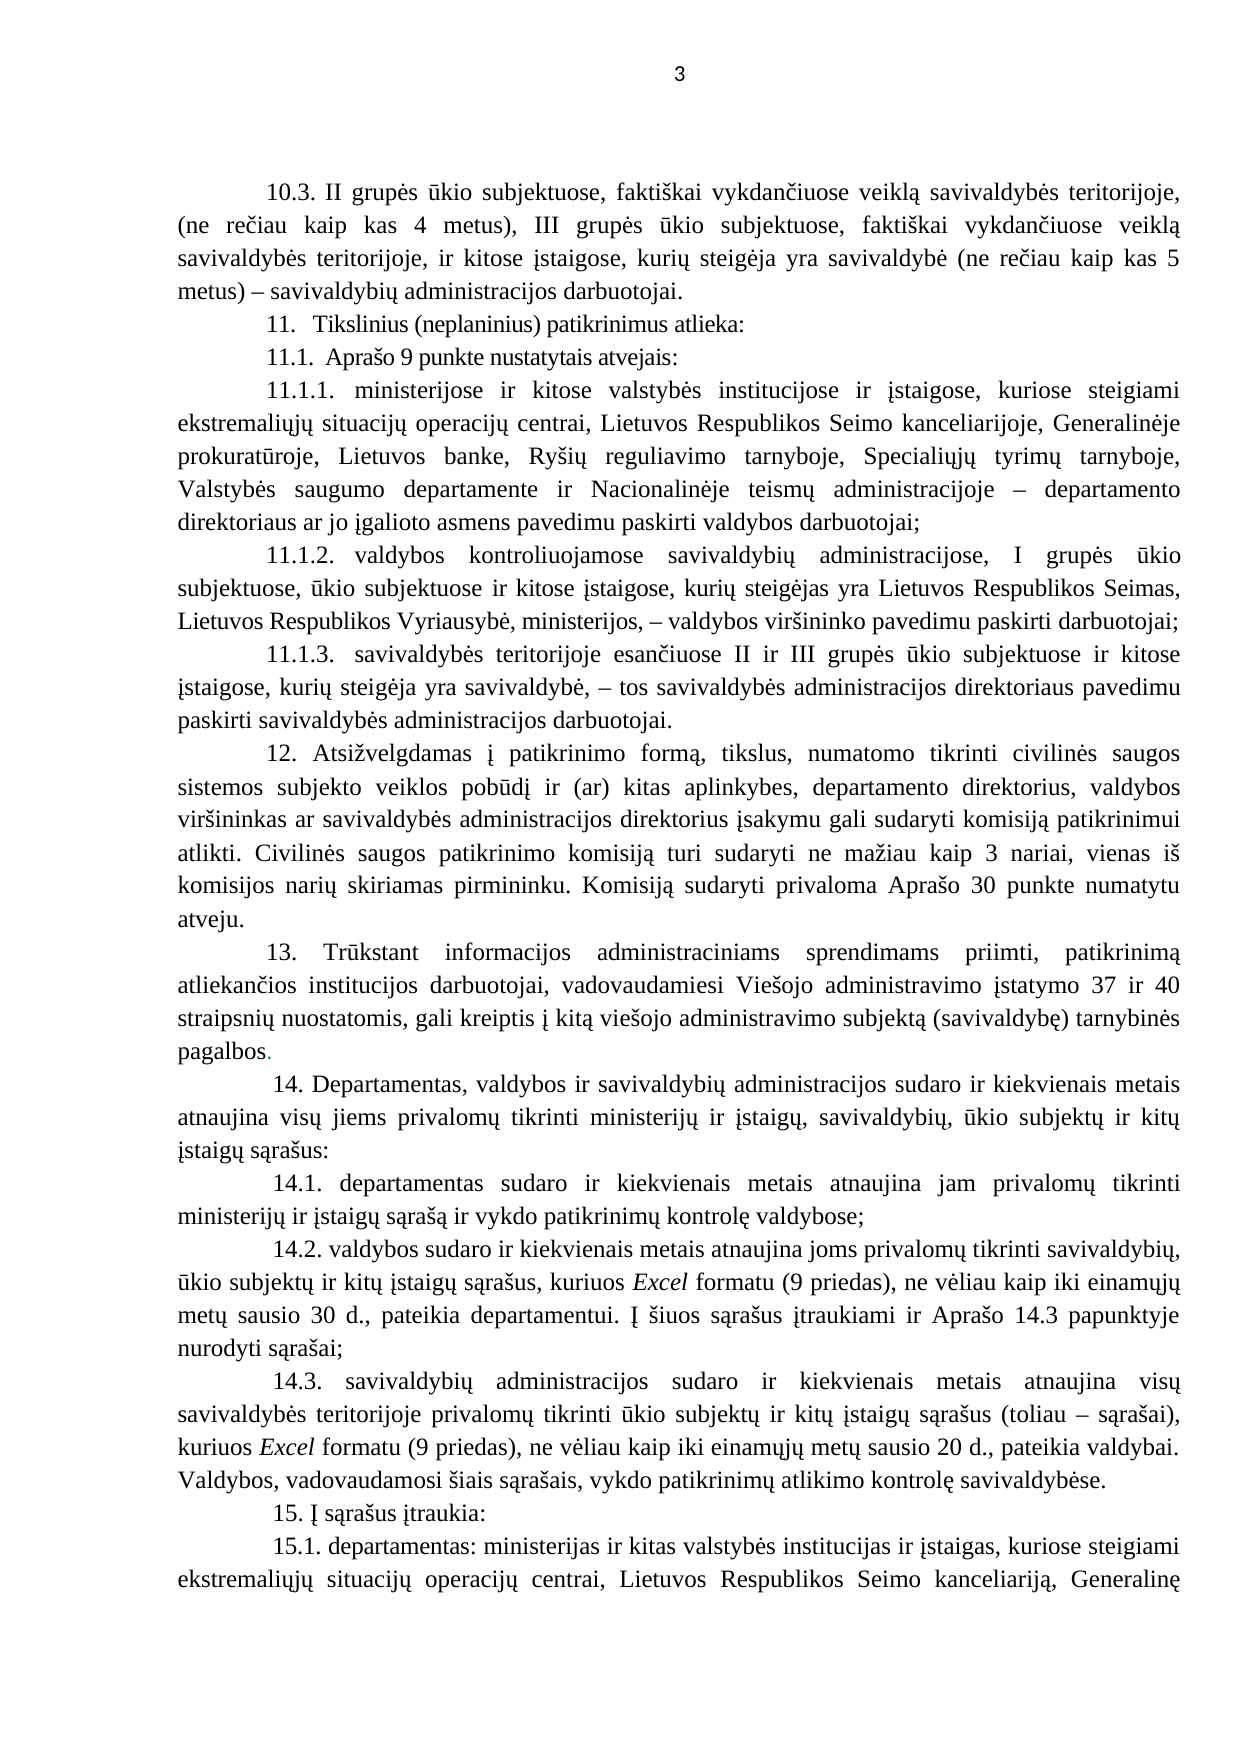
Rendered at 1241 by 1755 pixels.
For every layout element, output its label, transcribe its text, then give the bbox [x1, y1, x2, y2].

text 14.3. savivaldybių administracijos sudaro ir kiekvienais metais atnaujina visų savivaldybės teritorijoje privalomų tikrinti ūkio subjektų ir kitų įstaigų sąrašus (toliau – sąrašai), kuriuos Excel formatu (9 priedas), ne vėliau kaip iki einamųjų metų sausio 20 d., pateikia valdybai. Valdybos, vadovaudamosi šiais sąrašais, vykdo patikrinimų atlikimo kontrolę savivaldybėse. [177, 1366, 1181, 1494]
text 12. Atsižvelgdamas į patikrinimo formą, tikslus, numatomo tikrinti civilinės saugos sistemos subjekto veiklos pobūdį ir (ar) kitas aplinkybes, departamento direktorius, valdybos viršininkas ar savivaldybės administracijos direktorius įsakymu gali sudaryti komisiją patikrinimui atlikti. Civilinės saugos patikrinimo komisiją turi sudaryti ne mažiau kaip 3 nariai, vienas iš komisijos narių skiriamas pirmininku. Komisiją sudaryti privaloma Aprašo 30 punkte numatytu atveju. [177, 738, 1181, 932]
text 15. Į sąrašus įtraukia: [177, 1498, 1181, 1527]
text 11. Tikslinius (neplaninius) patikrinimus atlieka: [177, 309, 1181, 338]
text 14.1. departamentas sudaro ir kiekvienais metais atnaujina jam privalomų tikrinti ministerijų ir įstaigų sąrašą ir vykdo patikrinimų kontrolę valdybose; [177, 1168, 1181, 1229]
text 11.1. Aprašo 9 punkte nustatytais atvejais: [177, 342, 1181, 371]
text 14.2. valdybos sudaro ir kiekvienais metais atnaujina joms privalomų tikrinti savivaldybių, ūkio subjektų ir kitų įstaigų sąrašus, kuriuos Excel formatu (9 priedas), ne vėliau kaip iki einamųjų metų sausio 30 d., pateikia departamentui. Į šiuos sąrašus įtraukiami ir Aprašo 14.3 papunktyje nurodyti sąrašai; [177, 1234, 1181, 1362]
text 11.1.2. valdybos kontroliuojamose savivaldybių administracijose, I grupės ūkio subjektuose, ūkio subjektuose ir kitose įstaigose, kurių steigėjas yra Lietuvos Respublikos Seimas, Lietuvos Respublikos Vyriausybė, ministerijos, – valdybos viršininko pavedimu paskirti darbuotojai; [177, 540, 1181, 635]
text 14. Departamentas, valdybos ir savivaldybių administracijos sudaro ir kiekvienais metais atnaujina visų jiems privalomų tikrinti ministerijų ir įstaigų, savivaldybių, ūkio subjektų ir kitų įstaigų sąrašus: [177, 1069, 1181, 1163]
text 15.1. departamentas: ministerijas ir kitas valstybės institucijas ir įstaigas, kuriose steigiami ekstremaliųjų situacijų operacijų centrai, Lietuvos Respublikos Seimo kanceliariją, Generalinę [177, 1531, 1181, 1593]
text 11.1.1. ministerijose ir kitose valstybės institucijose ir įstaigose, kuriose steigiami ekstremaliųjų situacijų operacijų centrai, Lietuvos Respublikos Seimo kanceliarijoje, Generalinėje prokuratūroje, Lietuvos banke, Ryšių reguliavimo tarnyboje, Specialiųjų tyrimų tarnyboje, Valstybės saugumo departamente ir Nacionalinėje teismų administracijoje – departamento direktoriaus ar jo įgalioto asmens pavedimu paskirti valdybos darbuotojai; [177, 375, 1181, 536]
text 10.3. II grupės ūkio subjektuose, faktiškai vykdančiuose veiklą savivaldybės teritorijoje, (ne rečiau kaip kas 4 metus), III grupės ūkio subjektuose, faktiškai vykdančiuose veiklą savivaldybės teritorijoje, ir kitose įstaigose, kurių steigėja yra savivaldybė (ne rečiau kaip kas 5 metus) – savivaldybių administracijos darbuotojai. [177, 177, 1181, 305]
text 13. Trūkstant informacijos administraciniams sprendimams priimti, patikrinimą atliekančios institucijos darbuotojai, vadovaudamiesi Viešojo administravimo įstatymo 37 ir 40 straipsnių nuostatomis, gali kreiptis į kitą viešojo administravimo subjektą (savivaldybę) tarnybinės pagalbos. [177, 937, 1181, 1064]
text 11.1.3. savivaldybės teritorijoje esančiuose II ir III grupės ūkio subjektuose ir kitose įstaigose, kurių steigėja yra savivaldybė, – tos savivaldybės administracijos direktoriaus pavedimu paskirti savivaldybės administracijos darbuotojai. [177, 639, 1181, 734]
